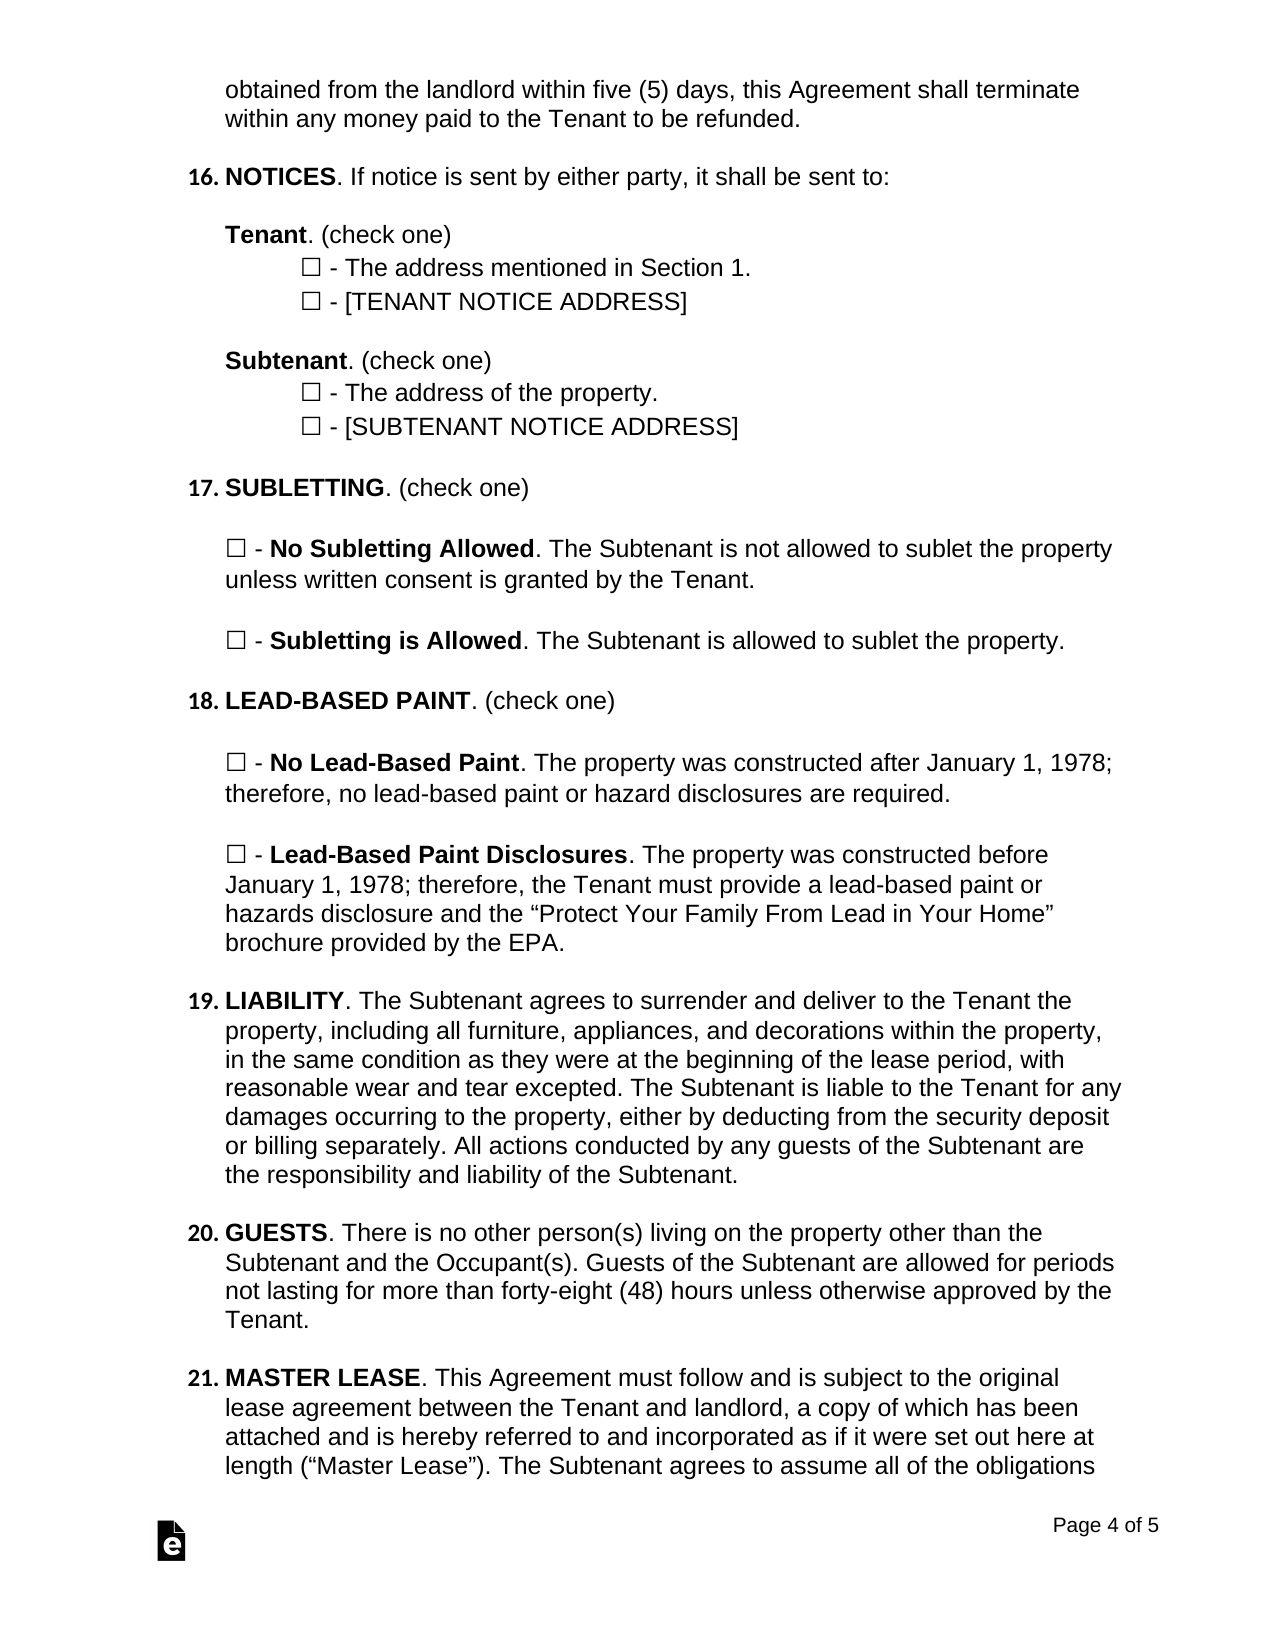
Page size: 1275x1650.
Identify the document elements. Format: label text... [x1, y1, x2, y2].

text ☐ - No Lead-Based Paint. The property was constructed after January 1, 1978; therefore, no lead-based paint or hazard disclosures are required. [225, 745, 1125, 807]
list SUBLETTING. (check one) [187, 472, 1125, 502]
list LIABILITY. The Subtenant agrees to surrender and deliver to the Tenant the property, including all furniture, appliances, and decorations within the property, in the same condition as they were at the beginning of the lease period, with reasonable wear and tear excepted. The Subtenant is liable to the Tenant for any damages occurring to the property, either by deducting from the security deposit or billing separately. All actions conducted by any guests of the Subtenant are the responsibility and liability of the Subtenant. [187, 985, 1125, 1188]
text ☐ - No Subletting Allowed. The Subtenant is not allowed to sublet the property unless written consent is granted by the Tenant. [225, 531, 1125, 594]
list GUESTS. There is no other person(s) living on the property other than the Subtenant and the Occupant(s). Guests of the Subtenant are allowed for periods not lasting for more than forty-eight (48) hours unless otherwise approved by the Tenant. [187, 1217, 1125, 1334]
text ☐ - [SUBTENANT NOTICE ADDRESS] [225, 409, 1125, 443]
list MASTER LEASE. This Agreement must follow and is subject to the original lease agreement between the Tenant and landlord, a copy of which has been attached and is hereby referred to and incorporated as if it were set out here at length (“Master Lease”). The Subtenant agrees to assume all of the obligations [187, 1363, 1125, 1479]
text Subtenant. (check one) [225, 346, 1125, 375]
text ☐ - [TENANT NOTICE ADDRESS] [225, 283, 1125, 317]
list NOTICES. If notice is sent by either party, it shall be sent to: [187, 161, 1125, 192]
text ☐ - The address mentioned in Section 1. [300, 249, 1125, 283]
text ☐ - Subletting is Allowed. The Subtenant is allowed to sublet the property. [225, 623, 1125, 657]
list LEAD-BASED PAINT. (check one) [187, 685, 1125, 716]
text ☐ - Lead-Based Paint Disclosures. The property was constructed before January 1, 1978; therefore, the Tenant must provide a lead-based paint or hazards disclosure and the “Protect Your Family From Lead in Your Home” brochure provided by the EPA. [225, 836, 1125, 957]
text Tenant. (check one) [225, 221, 1125, 249]
text obtained from the landlord within five (5) days, this Agreement shall terminate within any money paid to the Tenant to be refunded. [225, 75, 1125, 132]
text ☐ - The address of the property. [300, 375, 1125, 409]
